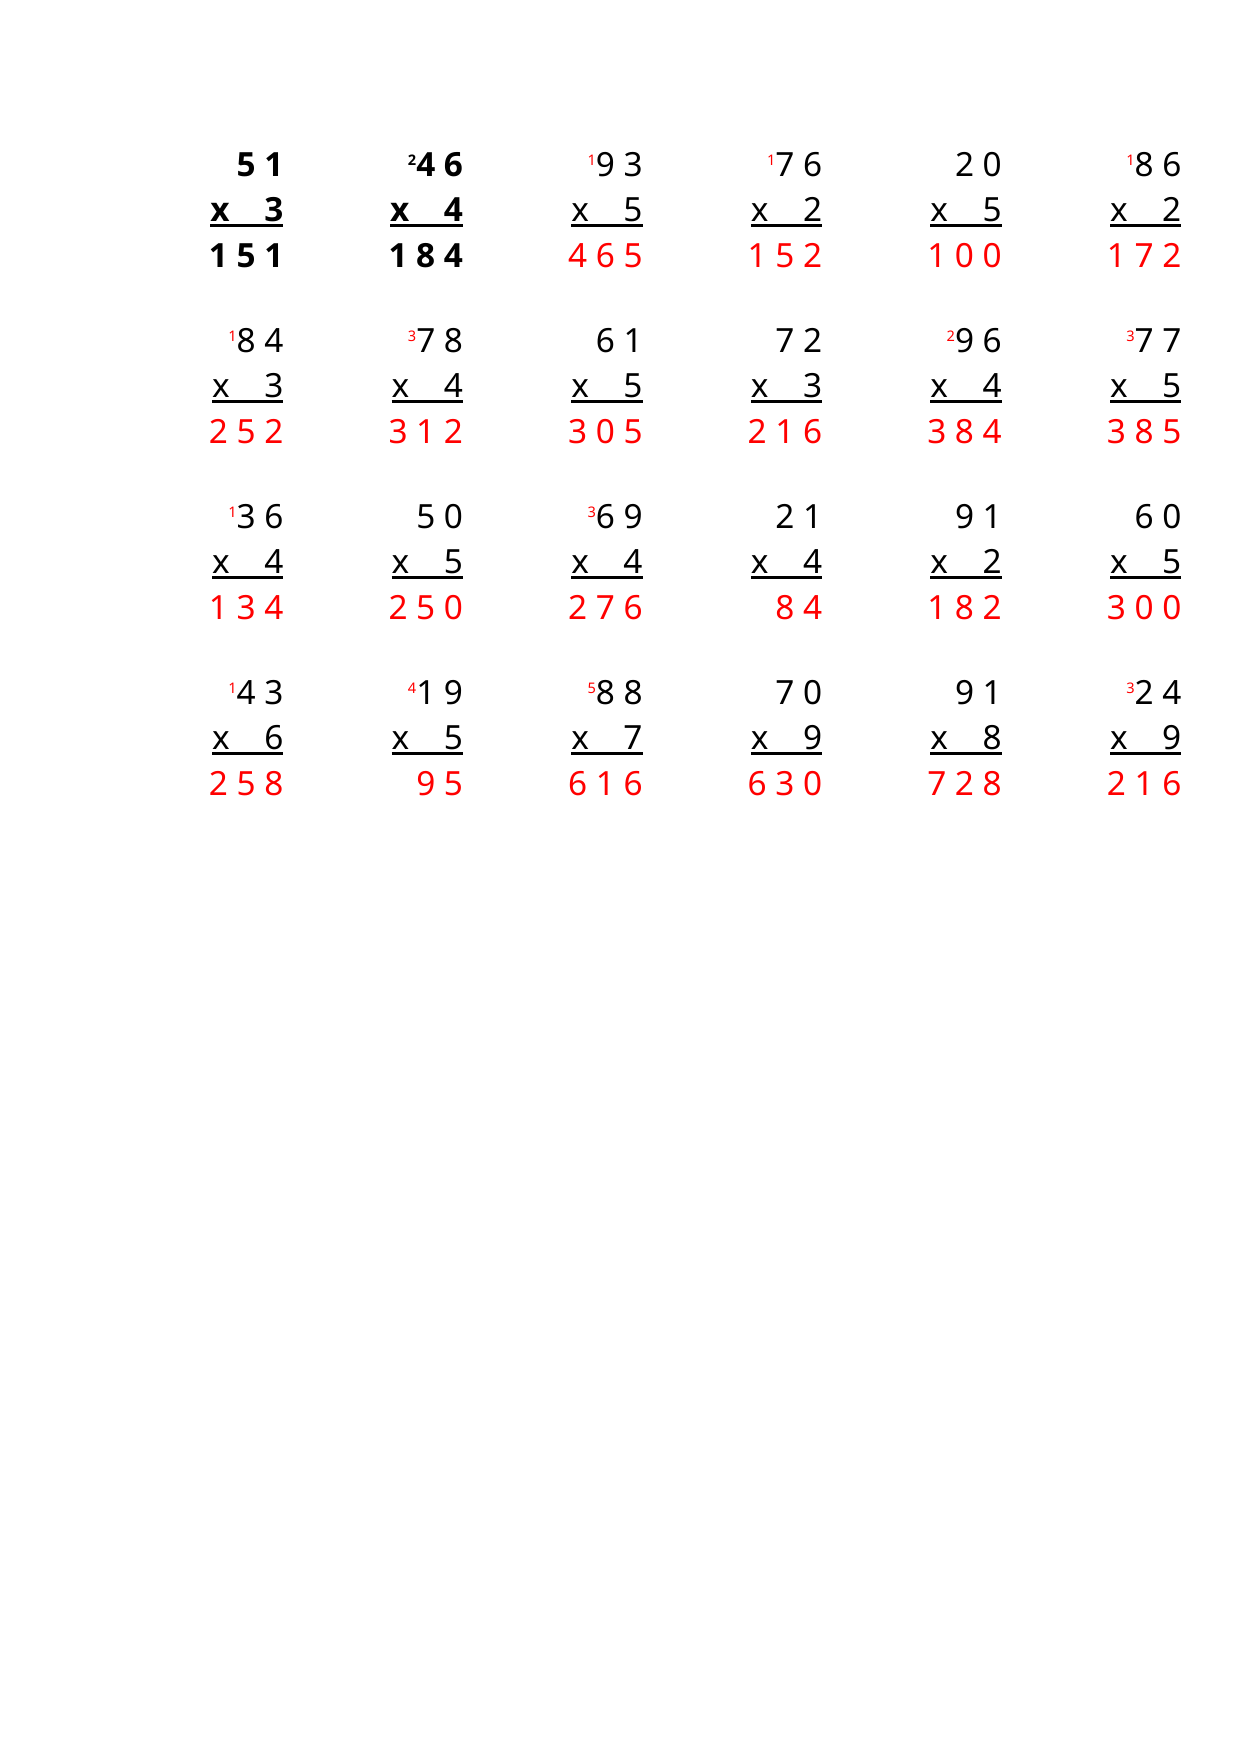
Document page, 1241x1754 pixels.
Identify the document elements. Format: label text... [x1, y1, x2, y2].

table_cell 7 2 x 3 2 1 6 [650, 317, 829, 493]
table_cell 37 7 x 5 3 8 5 [1009, 317, 1188, 493]
table_cell 29 6 x 4 3 8 4 [829, 317, 1009, 493]
table_cell 6 0 x 5 3 0 0 [1009, 493, 1188, 669]
table_cell 14 3 x 6 2 5 8 [111, 669, 290, 805]
table_cell 18 4 x 3 2 5 2 [111, 317, 290, 493]
table_header 19 3 x 5 4 6 5 [470, 141, 649, 317]
table_cell 13 6 x 4 1 3 4 [111, 493, 290, 669]
table_cell 32 4 x 9 2 1 6 [1009, 669, 1188, 805]
table_cell 41 9 x 5 9 5 [290, 669, 470, 805]
table_header 18 6 x 2 1 7 2 [1009, 141, 1188, 317]
table_header 5 1 x 3 1 5 1 [111, 141, 290, 317]
table_cell 58 8 x 7 6 1 6 [470, 669, 649, 805]
table_cell 37 8 x 4 3 1 2 [290, 317, 470, 493]
table_cell 6 1 x 5 3 0 5 [470, 317, 649, 493]
table_header 17 6 x 2 1 5 2 [650, 141, 829, 317]
table_cell 9 1 x 8 7 2 8 [829, 669, 1009, 805]
table_cell 9 1 x 2 1 8 2 [829, 493, 1009, 669]
table_cell 5 0 x 5 2 5 0 [290, 493, 470, 669]
table_cell 36 9 x 4 2 7 6 [470, 493, 649, 669]
table_cell 7 0 x 9 6 3 0 [650, 669, 829, 805]
table_header 2 0 x 5 1 0 0 [829, 141, 1009, 317]
table_header 24 6 x 4 1 8 4 [290, 141, 470, 317]
table_cell 2 1 x 4 8 4 [650, 493, 829, 669]
